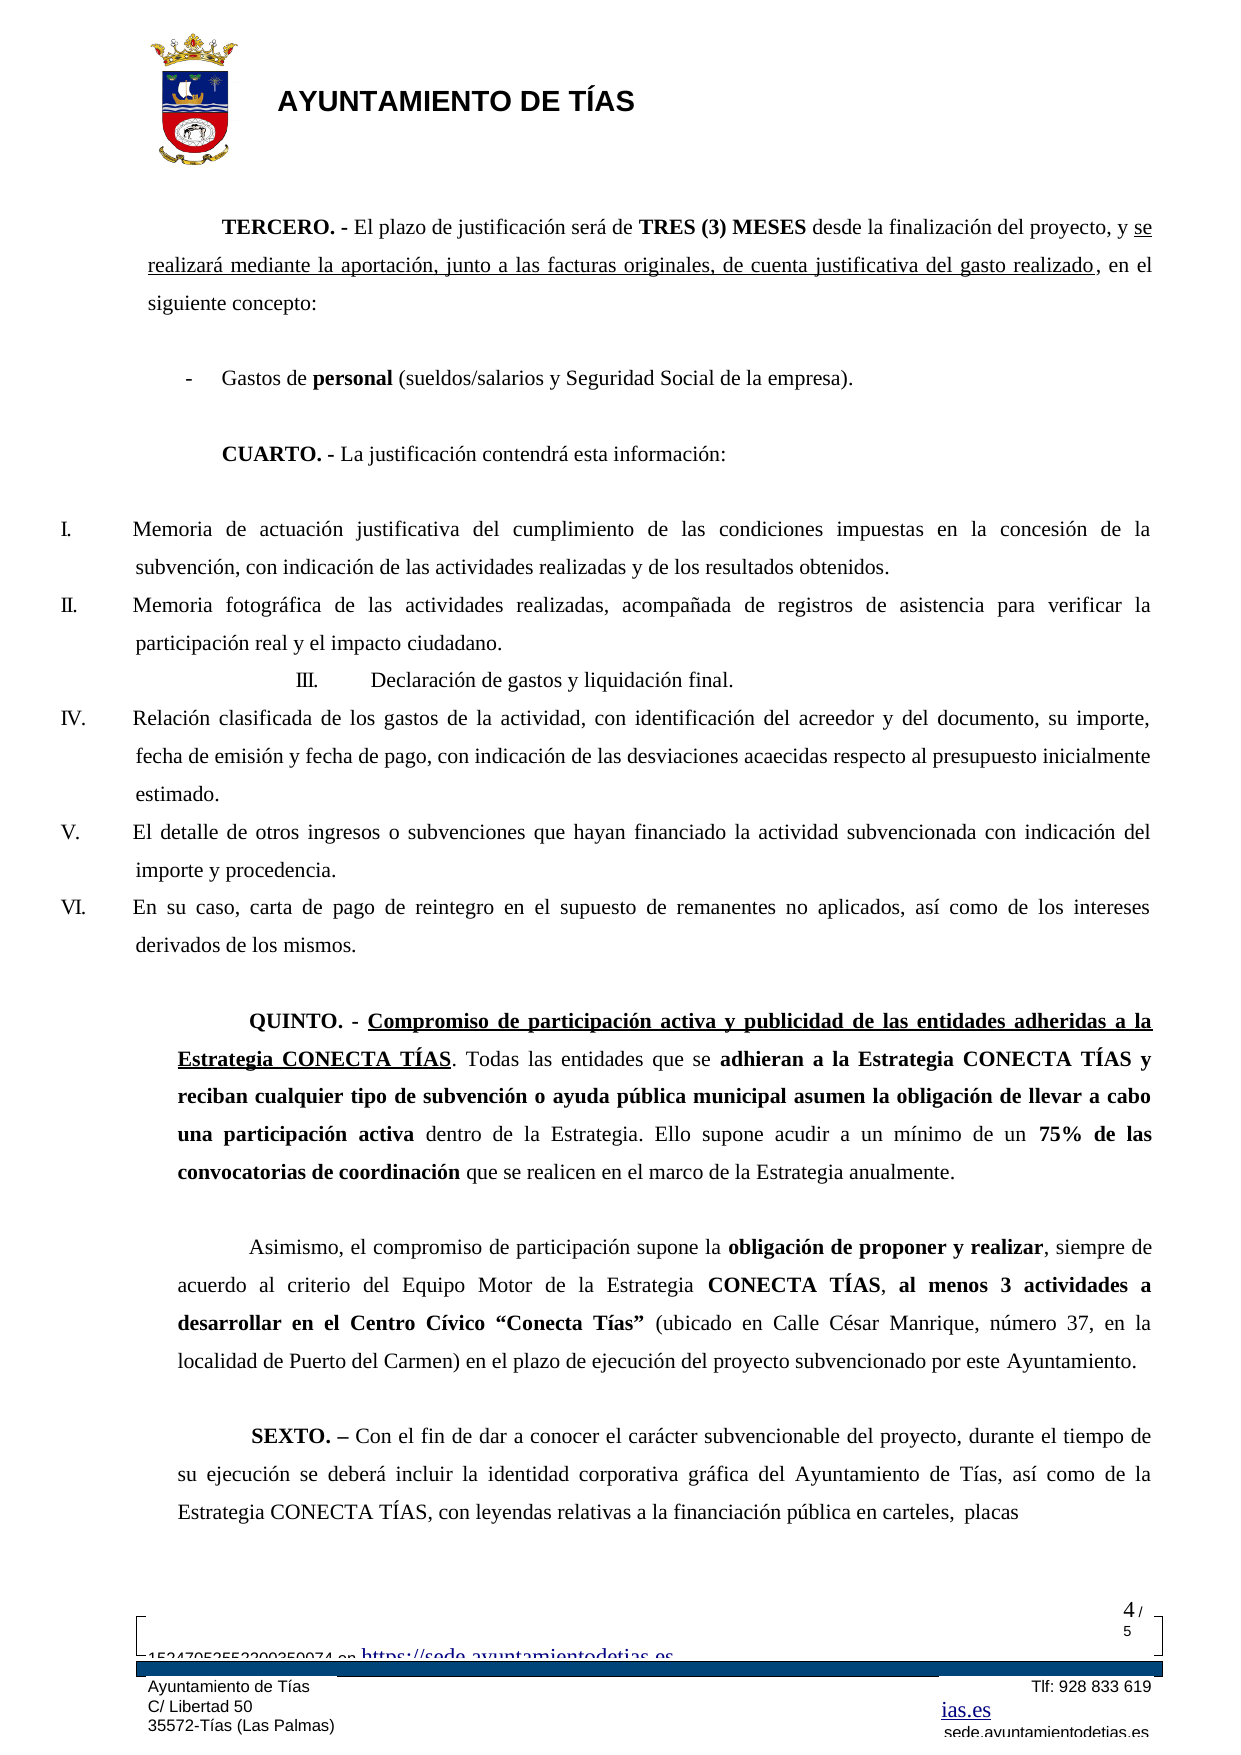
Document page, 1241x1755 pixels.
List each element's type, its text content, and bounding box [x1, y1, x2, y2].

text QUINTO. - Compromiso de participación activa y publicidad de las entidades adheridas a la Estrategia CONECTA TÍAS. Todas las entidades que se adhieran a la Estrategia CONECTA TÍAS y reciban cualquier tipo de subvención o ayuda pública municipal asumen la obligación de llevar a cabo una participación activa dentro de la Estrategia. Ello supone acudir a un mínimo de un 75% de las convocatorias de coordinación que se realicen en el marco de la Estrategia anualmente. [177, 1008, 1152, 1184]
list Memoria fotográfica de las actividades realizadas, acompañada de registros de asistencia para verificar la participación real y el impacto ciudadano. [60, 592, 1152, 655]
list Gastos de personal (sueldos/salarios y Seguridad Social de la empresa). [185, 365, 1163, 390]
text SEXTO. – Con el fin de dar a conocer el carácter subvencionable del proyecto, durante el tiempo de su ejecución se deberá incluir la identidad corporativa gráfica del Ayuntamiento de Tías, así como de la Estrategia CONECTA TÍAS, con leyendas relativas a la financiación pública en carteles, placas [177, 1423, 1152, 1524]
list Memoria de actuación justificativa del cumplimiento de las condiciones impuestas en la concesión de la subvención, con indicación de las actividades realizadas y de los resultados obtenidos. [60, 516, 1152, 579]
list Relación clasificada de los gastos de la actividad, con identificación del acreedor y del documento, su importe, fecha de emisión y fecha de pago, con indicación de las desviaciones acaecidas respecto al presupuesto inicialmente estimado. [60, 705, 1152, 806]
list El detalle de otros ingresos o subvenciones que hayan financiado la actividad subvencionada con indicación del importe y procedencia. [60, 819, 1152, 882]
list Declaración de gastos y liquidación final. [295, 667, 1163, 693]
text Asimismo, el compromiso de participación supone la obligación de proponer y realizar, siempre de acuerdo al criterio del Equipo Motor de la Estrategia CONECTA TÍAS, al menos 3 actividades a desarrollar en el Centro Cívico “Conecta Tías” (ubicado en Calle César Manrique, número 37, en la localidad de Puerto del Carmen) en el plazo de ejecución del proyecto subvencionado por este Ayuntamiento. [177, 1234, 1152, 1373]
text CUARTO. - La justificación contendrá esta información: [222, 441, 1163, 466]
list En su caso, carta de pago de reintegro en el supuesto de remanentes no aplicados, así como de los intereses derivados de los mismos. [60, 894, 1152, 957]
text TERCERO. - El plazo de justificación será de TRES (3) MESES desde la finalización del proyecto, y se realizará mediante la aportación, junto a las facturas originales, de cuenta justificativa del gasto realizado, en el siguiente concepto: [148, 214, 1152, 315]
